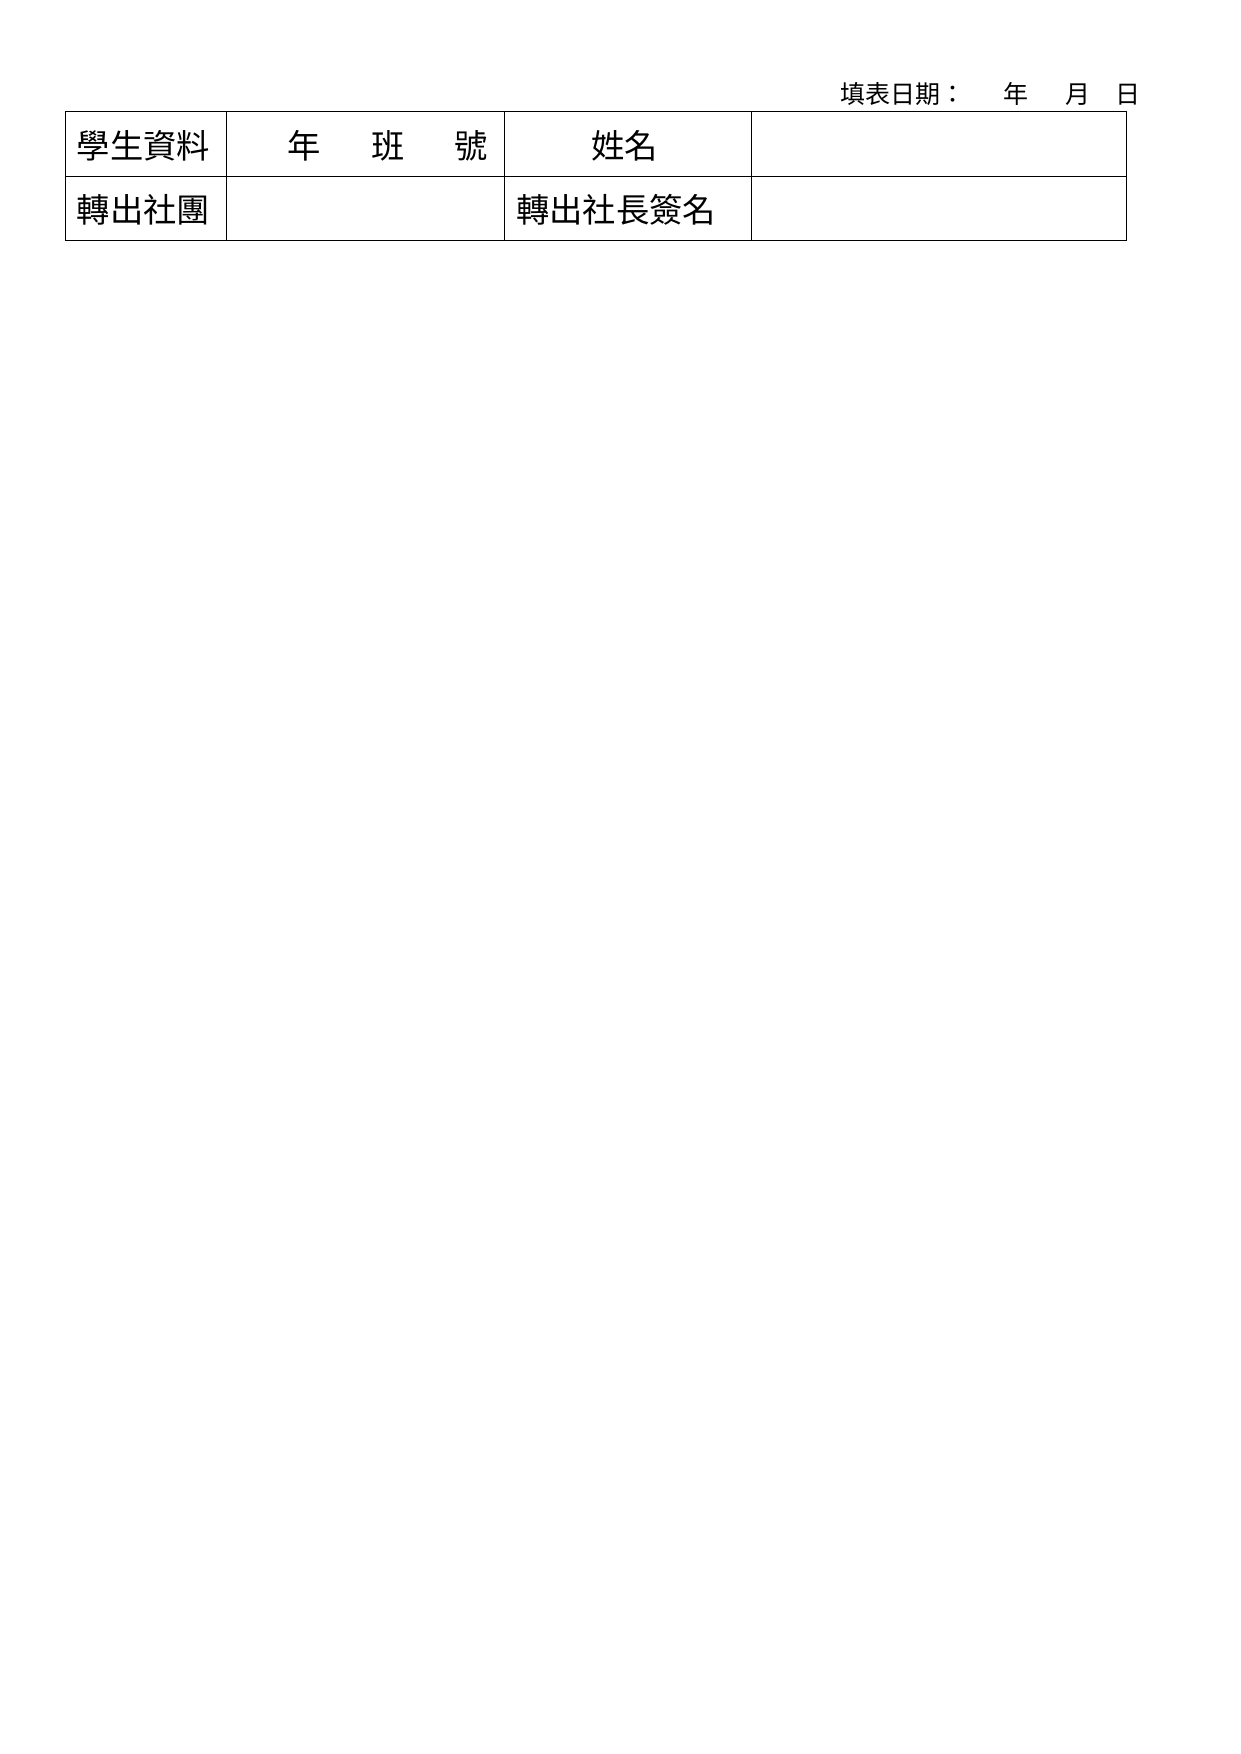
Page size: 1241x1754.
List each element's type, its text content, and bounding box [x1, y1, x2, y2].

table_cell 轉出社長簽名 [505, 177, 751, 240]
table_header 學生資料 [66, 112, 226, 176]
table_header [752, 112, 1126, 176]
table_header 姓名 [505, 112, 751, 176]
text 填表日期： 年 月 日 [75, 75, 1140, 111]
table_cell [752, 177, 1126, 240]
table_header 年 班 號 [227, 112, 504, 176]
table_cell 轉出社團 [66, 177, 226, 240]
table_cell [227, 177, 504, 240]
